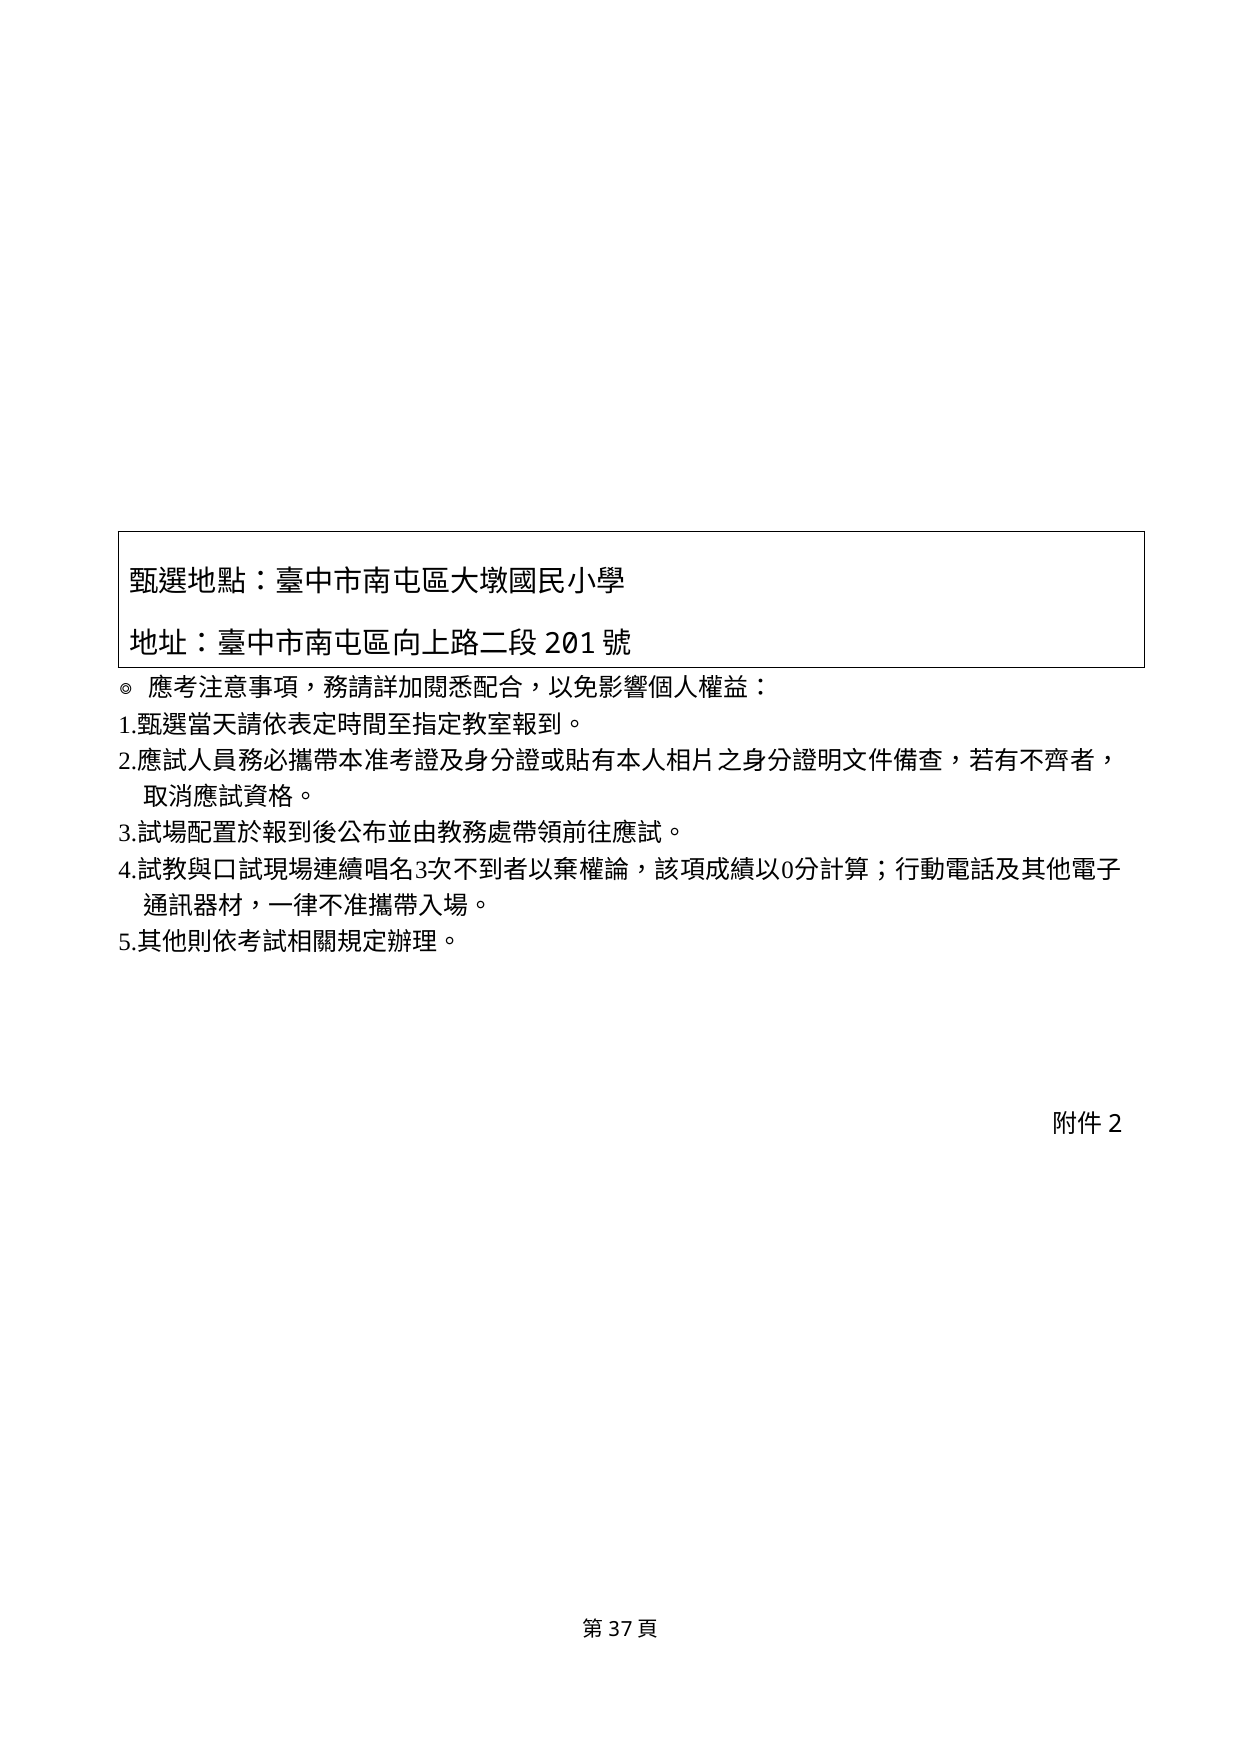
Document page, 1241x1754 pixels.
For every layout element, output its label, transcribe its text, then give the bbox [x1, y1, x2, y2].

table_cell 甄選地點：臺中市南屯區大墩國民小學 地址：臺中市南屯區向上路二段201號 [119, 532, 1144, 667]
text ◎ 應考注意事項，務請詳加閱悉配合，以免影響個人權益： [118, 668, 1122, 704]
text 3.試場配置於報到後公布並由教務處帶領前往應試。 [118, 813, 1122, 849]
text 1.甄選當天請依表定時間至指定教室報到。 [118, 704, 1122, 740]
text 5.其他則依考試相關規定辦理。 [118, 922, 1122, 958]
text 4.試教與口試現場連續唱名3次不到者以棄權論，該項成績以0分計算；行動電話及其他電子通訊器材，一律不准攜帶入場。 [118, 849, 1122, 922]
text 附件2 [118, 1080, 1122, 1143]
text 2.應試人員務必攜帶本准考證及身分證或貼有本人相片之身分證明文件備查，若有不齊者，取消應試資格。 [118, 740, 1122, 813]
